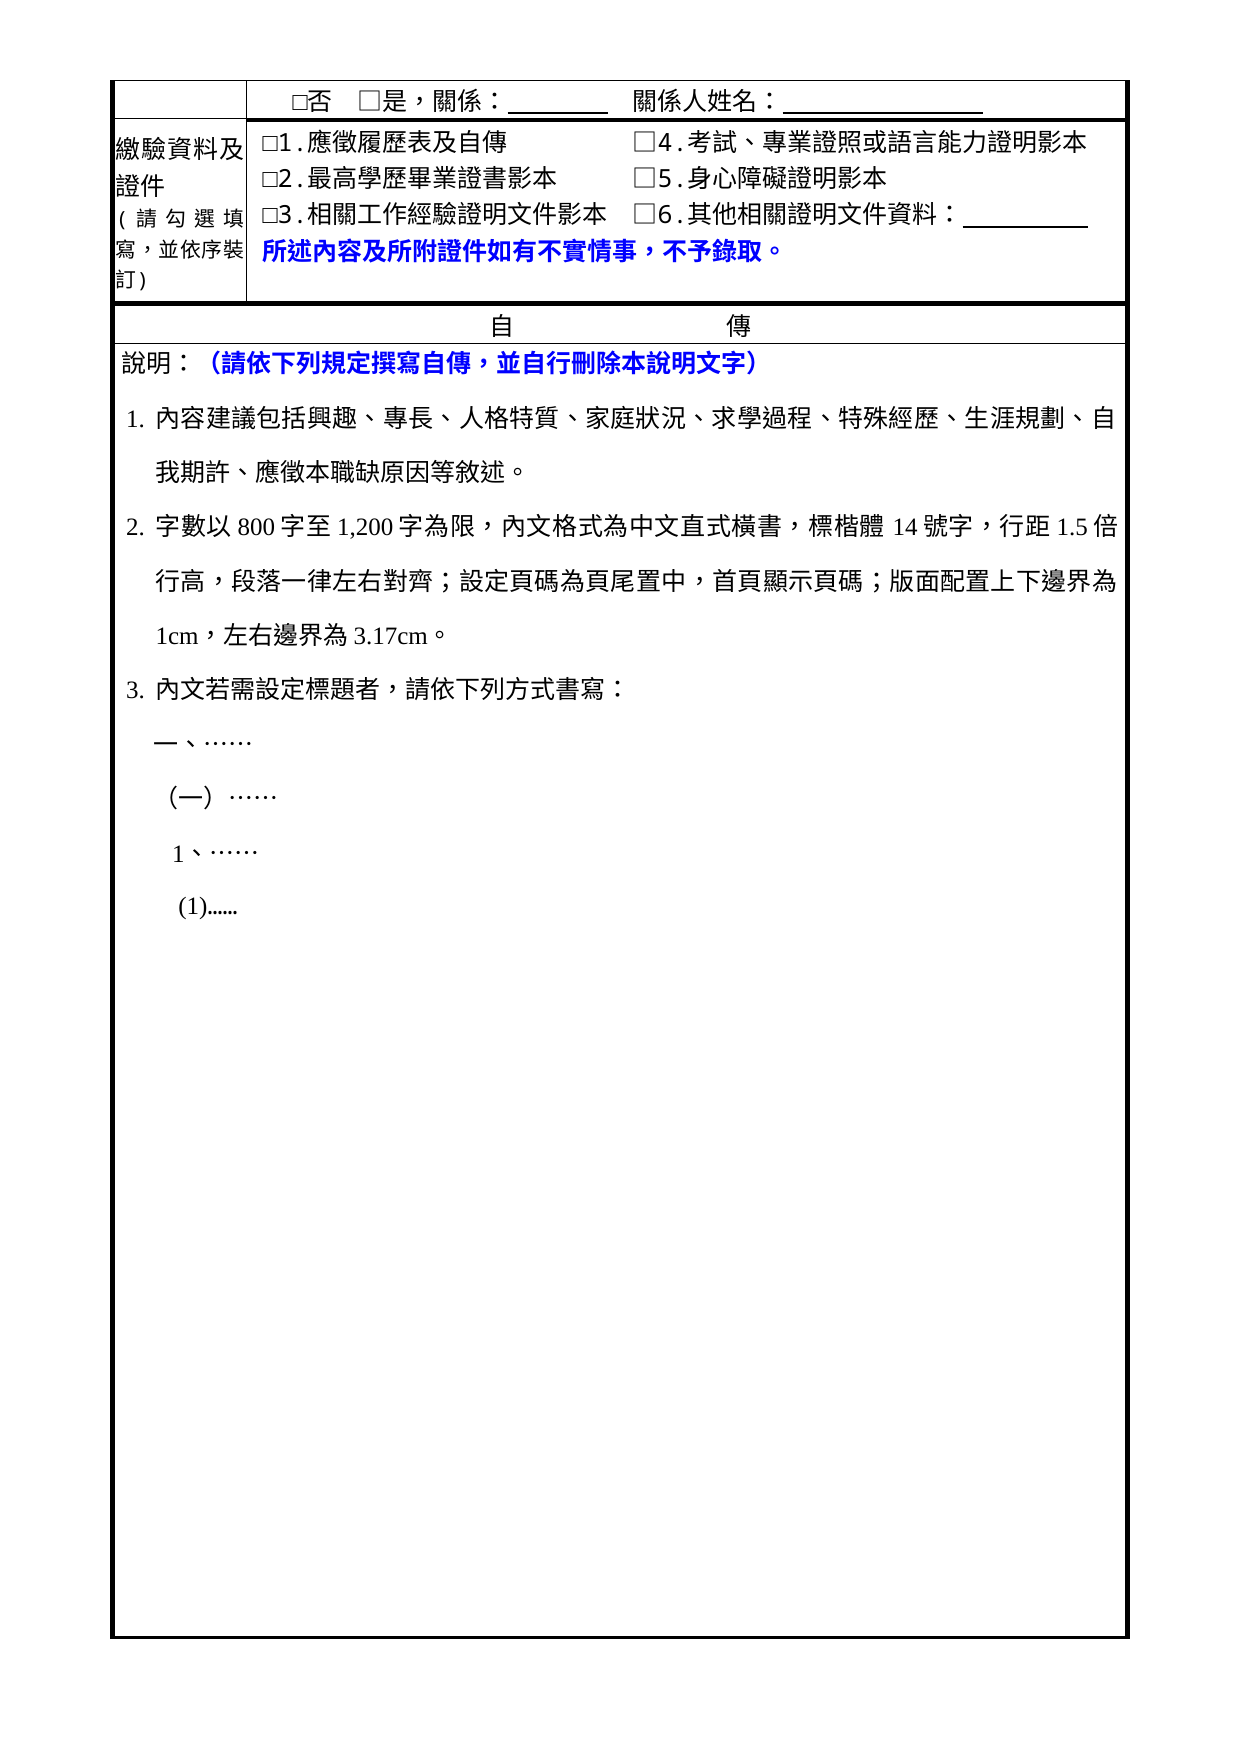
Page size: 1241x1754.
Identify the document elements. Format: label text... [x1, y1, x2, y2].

table_cell 自 傳 [115, 306, 1125, 343]
table_cell 繳驗資料及證件 (請勾選填寫，並依序裝訂) [115, 119, 246, 301]
table_cell □否 □是，關係： 關係人姓名： [247, 81, 1125, 117]
table_cell 說明：（請依下列規定撰寫自傳，並自行刪除本說明文字） 內容建議包括興趣、專長、人格特質、家庭狀況、求學過程、特殊經歷、生涯規劃、自我期許、應徵本職缺原因等敘述。 字數以800字至1,200字為限，內文格式為中文直式橫書，標楷體14號字，行距1.5倍行高，段落一律左右對齊；設定頁碼為頁尾置中，首頁顯示頁碼；版面配置上下邊界為1cm，左右邊界為3.17cm。 內文若需設定標題者，請依下列方式書寫： 一、…… （一）…… 1、…… (1)…… [115, 344, 1125, 1636]
table_cell [115, 81, 246, 117]
table_cell □1.應徵履歷表及自傳 □4.考試、專業證照或語言能力證明影本 □2.最高學歷畢業證書影本 □5.身心障礙證明影本 □3.相關工作經驗證明文件影本 □6.其他相關證明文件資料： 所述內容及所附證件如有不實情事，不予錄取。 [247, 122, 1125, 301]
